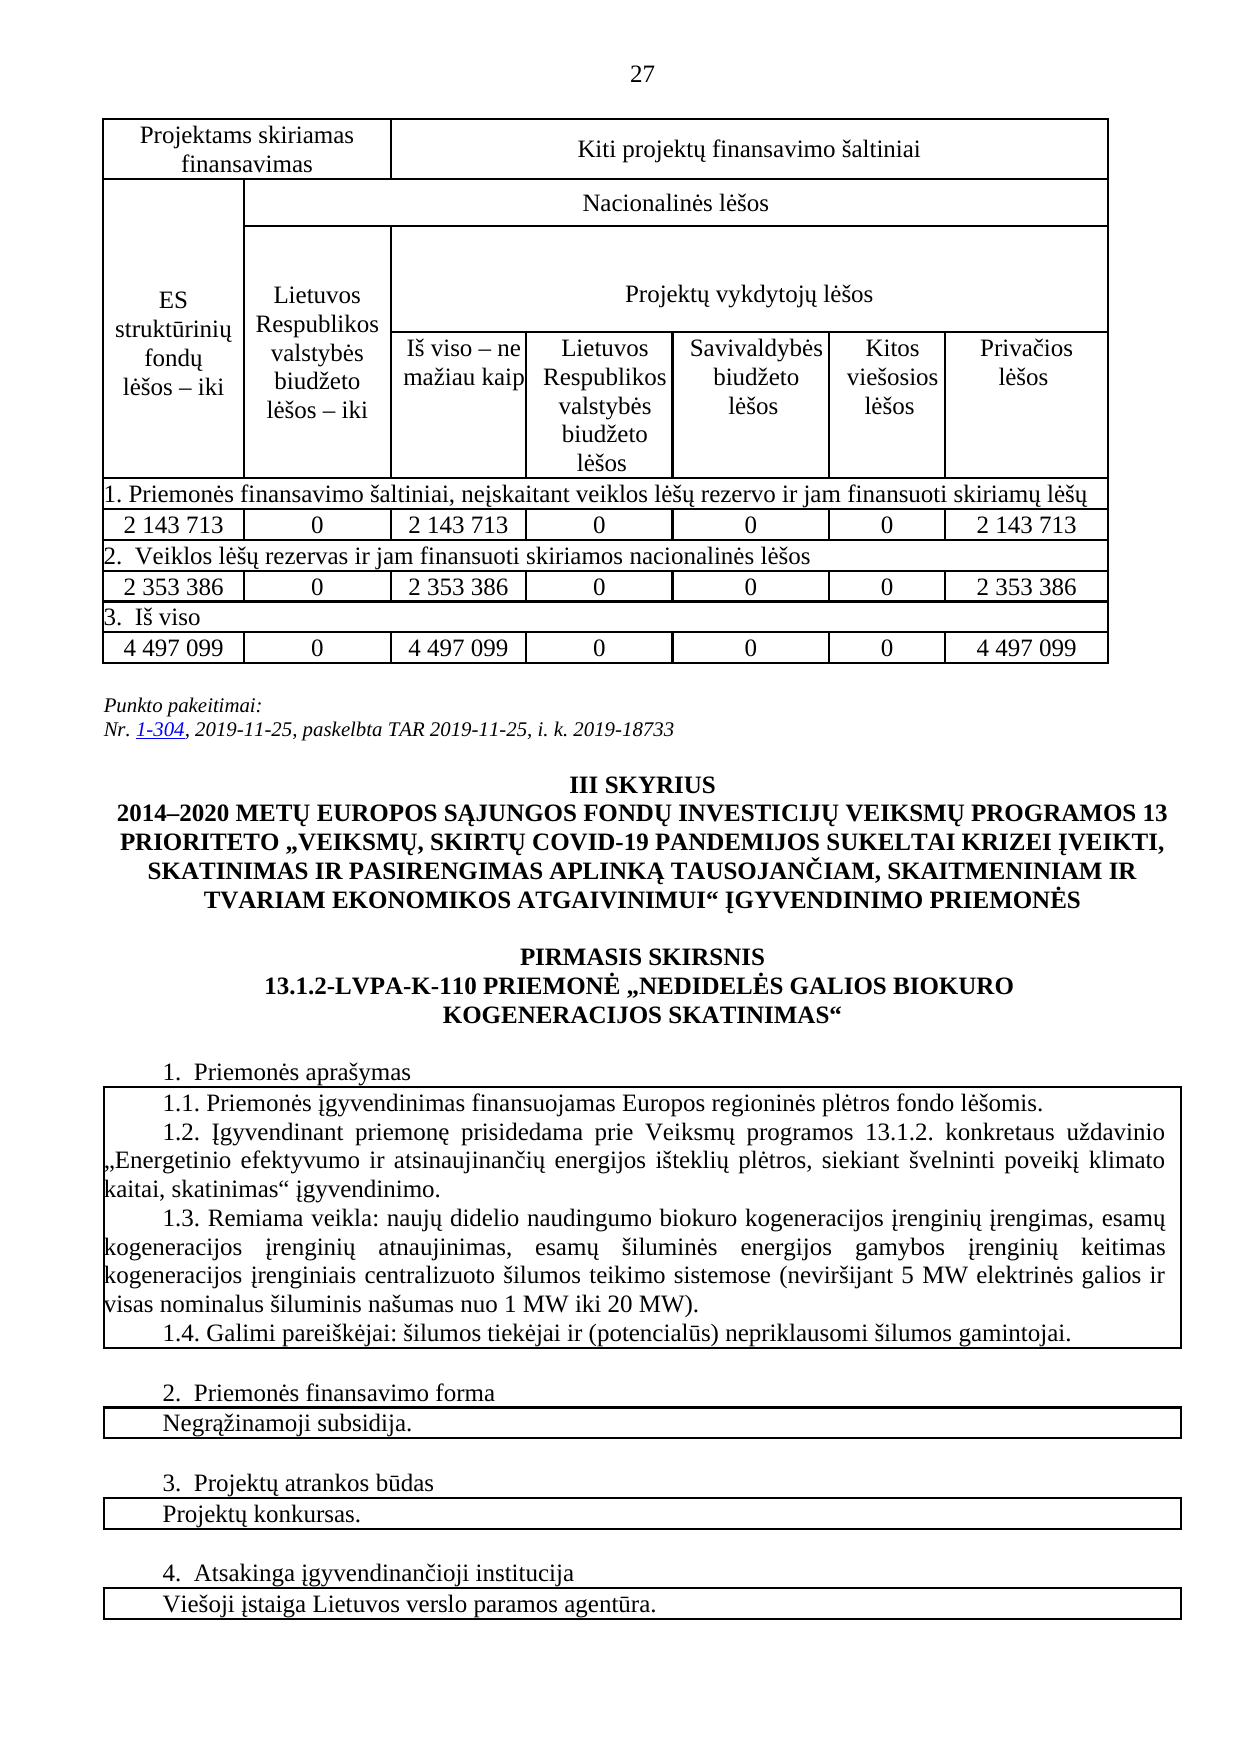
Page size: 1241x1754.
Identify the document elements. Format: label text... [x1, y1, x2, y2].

table_header Kiti projektų finansavimo šaltiniai [392, 120, 1107, 178]
table_cell Privačios lėšos [946, 333, 1107, 477]
text Nr. 1-304, 2019-11-25, paskelbta TAR 2019-11-25, i. k. 2019-18733 [103, 717, 1181, 741]
table_cell Lietuvos Respublikos valstybės biudžeto lėšos – iki [245, 227, 390, 477]
table_cell 0 [674, 633, 828, 662]
table_cell 0 [245, 510, 390, 539]
table_cell 2 143 713 [104, 510, 243, 539]
text 1. Priemonės aprašymas [103, 1057, 1181, 1086]
table_cell 3. Iš viso [104, 603, 1107, 631]
text 2014–2020 METŲ EUROPOS SĄJUNGOS FONDŲ INVESTICIJŲ VEIKSMŲ PROGRAMOS 13 PRIORITETO „VEIKSMŲ, SKIRTŲ COVID-19 PANDEMIJOS SUKELTAI KRIZEI ĮVEIKTI, SKATINIMAS IR PASIRENGIMAS APLINKĄ TAUSOJANČIAM, SKAITMENINIAM IR TVARIAM EKONOMIKOS ATGAIVINIMUI“ ĮGYVENDINIMO PRIEMONĖS [103, 798, 1181, 913]
table_cell 0 [674, 510, 828, 539]
table_cell 0 [245, 633, 390, 662]
table_header Negrąžinamoji subsidija. [105, 1409, 1180, 1437]
text 13.1.2-LVPA-K-110 PRIEMONĖ „NEDIDELĖS GALIOS BIOKURO [103, 971, 1181, 1000]
text 3. Projektų atrankos būdas [103, 1468, 1181, 1497]
table_header Projektams skiriamas finansavimas [104, 120, 390, 178]
table_cell 4 497 099 [104, 633, 243, 662]
table_cell 0 [830, 510, 944, 539]
table_cell 0 [527, 572, 671, 600]
table_cell 4 497 099 [392, 633, 525, 662]
table_cell 2 143 713 [392, 510, 525, 539]
text PIRMASIS SKIRSNIS [103, 942, 1181, 971]
table_cell 4 497 099 [946, 633, 1107, 662]
text 4. Atsakinga įgyvendinančioji institucija [103, 1558, 1181, 1587]
table_cell 2 353 386 [104, 572, 243, 600]
text 2. Priemonės finansavimo forma [103, 1378, 1181, 1406]
table_cell ES struktūrinių fondų lėšos – iki [104, 180, 243, 477]
table_cell 2 143 713 [946, 510, 1107, 539]
table_cell Savivaldybės biudžeto lėšos [674, 333, 828, 477]
table_header 1.1. Priemonės įgyvendinimas finansuojamas Europos regioninės plėtros fondo lėšomis. 1.2. Įgyvendinant priemonę prisidedama prie Veiksmų programos 13.1.2. konkretaus uždavinio „Energetinio efektyvumo ir atsinaujinančių energijos išteklių plėtros, siekiant švelninti poveikį klimato kaitai, skatinimas“ įgyvendinimo. 1.3. Remiama veikla: naujų didelio naudingumo biokuro kogeneracijos įrenginių įrengimas, esamų kogeneracijos įrenginių atnaujinimas, esamų šiluminės energijos gamybos įrenginių keitimas kogeneracijos įrenginiais centralizuoto šilumos teikimo sistemose (neviršijant 5 MW elektrinės galios ir visas nominalus šiluminis našumas nuo 1 MW iki 20 MW). 1.4. Galimi pareiškėjai: šilumos tiekėjai ir (potencialūs) nepriklausomi šilumos gamintojai. [105, 1088, 1180, 1347]
table_cell 0 [527, 633, 671, 662]
table_cell 2 353 386 [946, 572, 1107, 600]
table_cell Projektų vykdytojų lėšos [392, 227, 1107, 331]
table_cell Kitos viešosios lėšos [830, 333, 944, 477]
table_cell 0 [527, 510, 671, 539]
text KOGENERACIJOS SKATINIMAS“ [103, 1000, 1181, 1028]
table_cell 2. Veiklos lėšų rezervas ir jam finansuoti skiriamos nacionalinės lėšos [104, 541, 1107, 569]
table_cell 2 353 386 [392, 572, 525, 600]
table_cell 0 [674, 572, 828, 600]
table_cell Nacionalinės lėšos [245, 180, 1107, 225]
text III SKYRIUS [103, 770, 1181, 798]
table_cell 0 [830, 572, 944, 600]
table_cell 0 [830, 633, 944, 662]
table_cell 1. Priemonės finansavimo šaltiniai, neįskaitant veiklos lėšų rezervo ir jam finansuoti skiriamų lėšų [104, 479, 1107, 508]
table_header Projektų konkursas. [105, 1499, 1180, 1528]
table_cell Lietuvos Respublikos valstybės biudžeto lėšos [527, 333, 671, 477]
table_header Viešoji įstaiga Lietuvos verslo paramos agentūra. [105, 1589, 1180, 1618]
table_cell Iš viso – ne mažiau kaip [392, 333, 525, 477]
table_cell 0 [245, 572, 390, 600]
text Punkto pakeitimai: [103, 693, 1181, 717]
